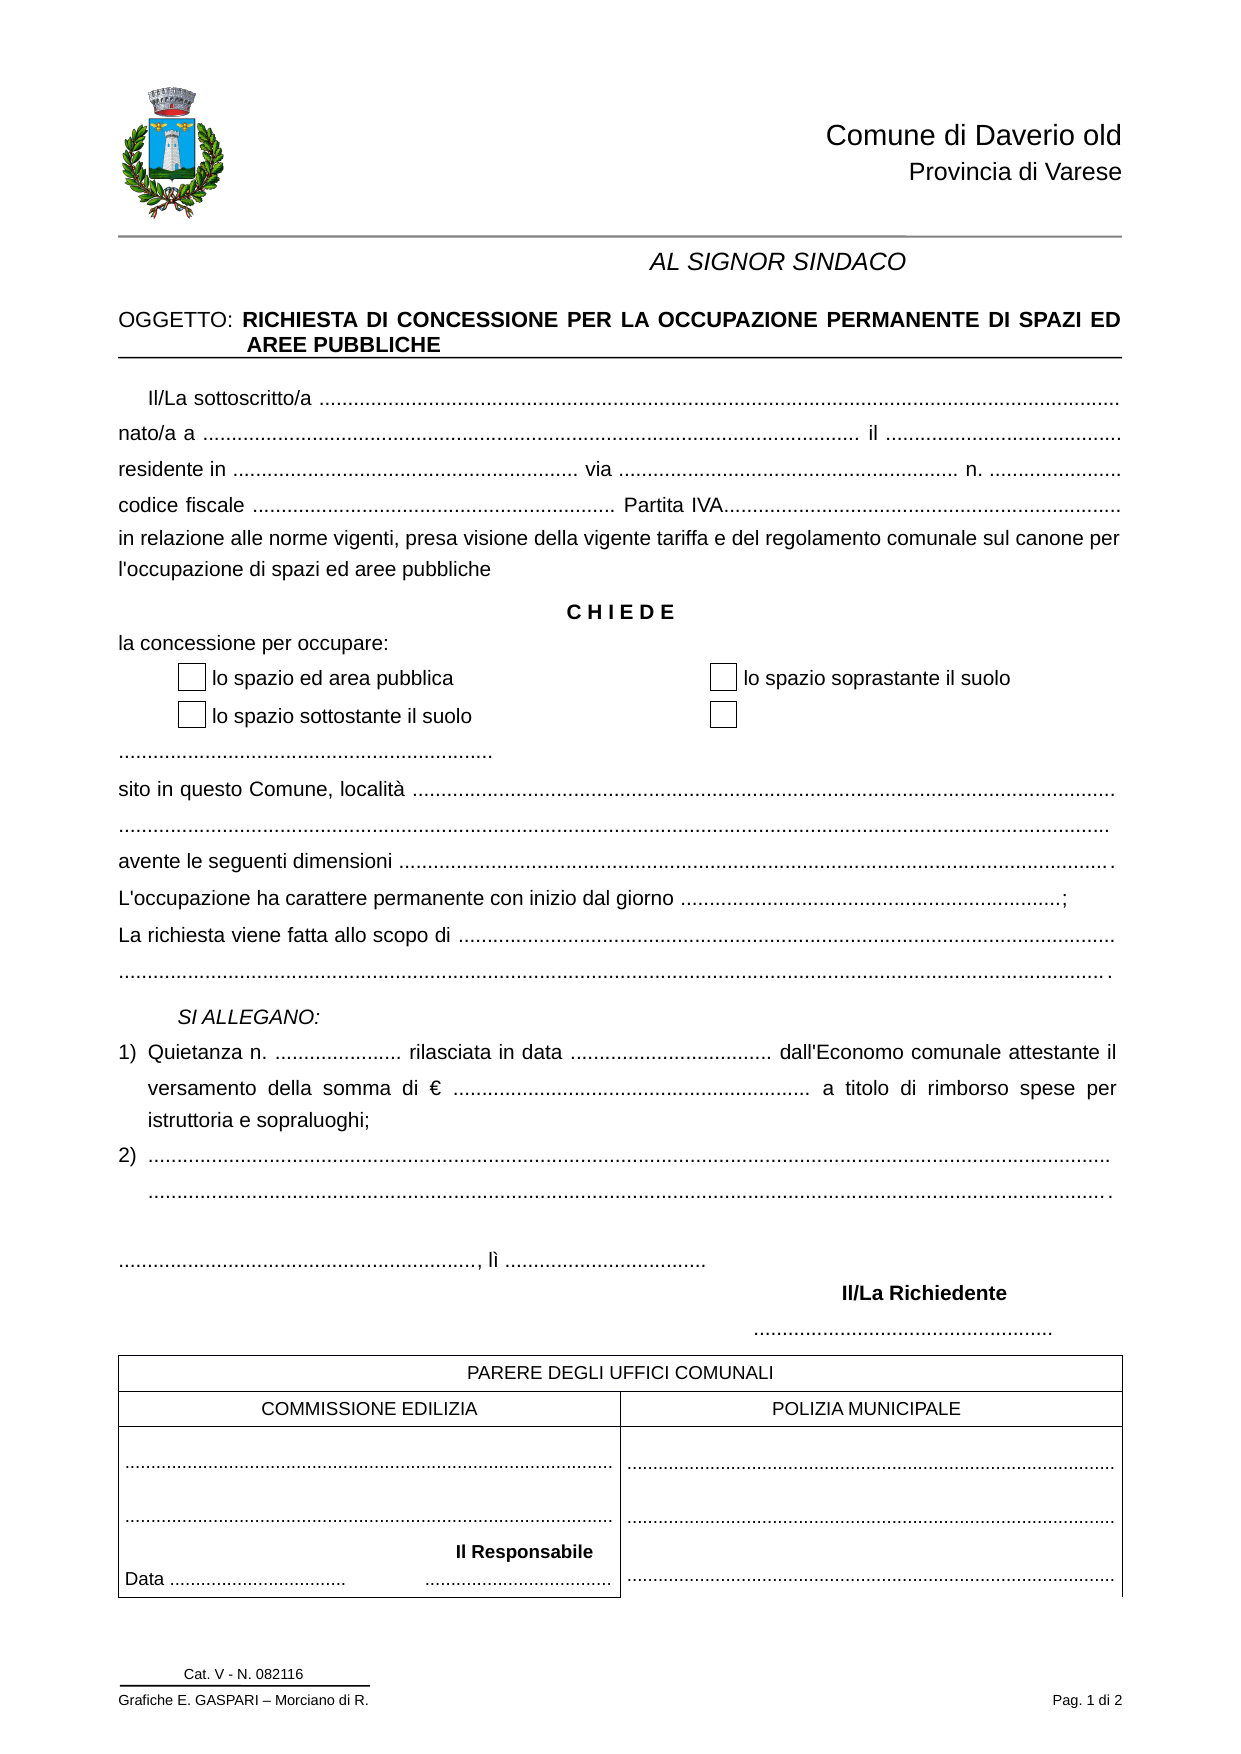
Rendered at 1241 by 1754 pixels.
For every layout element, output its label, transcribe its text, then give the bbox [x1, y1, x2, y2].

table_cell .............................................................................................. [621, 1427, 1122, 1481]
subtitle Il/La Richiedente [842, 1281, 1117, 1305]
text La richiesta viene fatta allo scopo di .................................................................................................................. ............................................................................................................................................................................ [118, 919, 1117, 984]
table_cell .............................................................................................. [119, 1427, 620, 1481]
text SI ALLEGANO: [118, 1005, 1117, 1029]
picture [122, 87, 224, 219]
text la concessione per occupare: [118, 631, 1117, 655]
list ....................................................................................................................................................................... ....................................................................................................................................................................... [118, 1139, 1117, 1204]
text lo spazio ed area pubblica lo spazio soprastante il suolo [118, 662, 1117, 691]
table_cell Il Responsabile Data .................................. .................................... [119, 1535, 620, 1597]
text .................................................... [753, 1312, 1117, 1341]
text lo spazio sottostante il suolo ................................................................. [118, 700, 1117, 764]
text AL SIGNOR SINDACO [650, 247, 1122, 276]
table_cell .............................................................................................. [621, 1535, 1122, 1597]
text OGGETTO: RICHIESTA DI CONCESSIONE PER LA OCCUPAZIONE PERMANENTE DI SPAZI ED AREE PUBBLICHE [118, 307, 1122, 356]
table_header PARERE DEGLI UFFICI COMUNALI [119, 1356, 1122, 1391]
text Provincia di Varese [224, 157, 1122, 185]
text sito in questo Comune, località .......................................................................................................................... ............................................................................................................................................................................ avente le seguenti dimensioni ............................................................................................................................ [118, 773, 1117, 873]
table_cell .............................................................................................. [621, 1481, 1122, 1535]
subtitle C H I E D E [118, 600, 1122, 624]
table_cell POLIZIA MUNICIPALE [621, 1392, 1122, 1426]
text .............................................................., lì ................................... [118, 1244, 1117, 1272]
list Quietanza n. ...................... rilasciata in data ................................... dall'Economo comunale attestante il versamento della somma di € .............................................................. a titolo di rimborso spese per istruttoria e sopraluoghi; [118, 1036, 1117, 1132]
text Comune di Daverio old [224, 118, 1122, 152]
table_cell .............................................................................................. [119, 1481, 620, 1535]
text Il/La sottoscritto/a ........................................................................................................................................... nato/a a .................................................................................................................. il ......................................... residente in ............................................................ via ........................................................... n. ....................... codice fiscale ............................................................... Partita IVA..................................................................... in relazione alle norme vigenti, presa visione della vigente tariffa e del regolamento comunale sul canone per l'occupazione di spazi ed aree pubbliche [118, 382, 1122, 580]
text L'occupazione ha carattere permanente con inizio dal giorno ..................................................................; [118, 882, 1117, 911]
table_cell COMMISSIONE EDILIZIA [119, 1392, 620, 1426]
